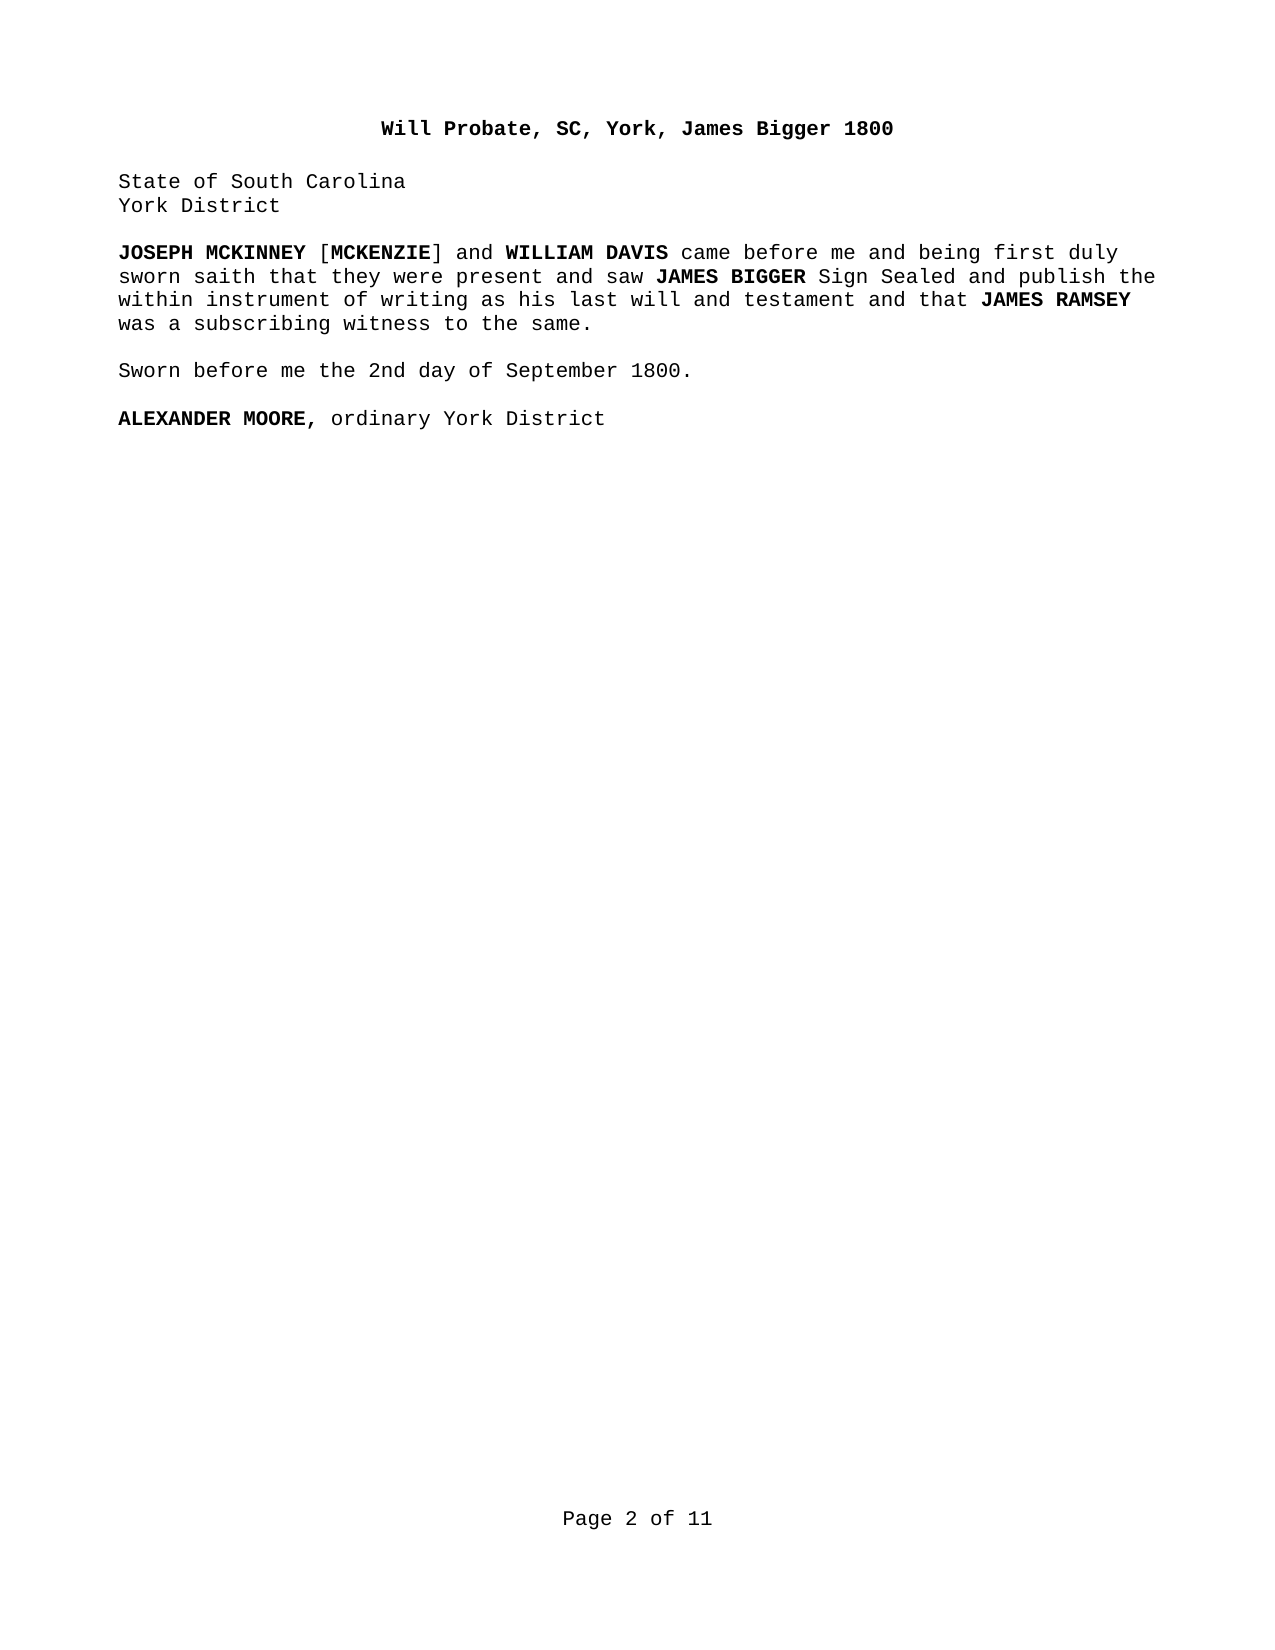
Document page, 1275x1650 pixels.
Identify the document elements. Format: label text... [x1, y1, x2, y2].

text Alexander Moore, ordinary York District [118, 408, 1157, 431]
text Sworn before me the 2nd day of September 1800. [118, 360, 1157, 384]
text York District [118, 195, 1157, 218]
text Joseph McKinney [McKenzie] and William Davis came before me and being first duly sworn saith that they were present and saw James bigger Sign Sealed and publish the within instrument of writing as his last will and testament and that James Ramsey was a subscribing witness to the same. [118, 242, 1157, 337]
text State of South Carolina [118, 171, 1157, 195]
